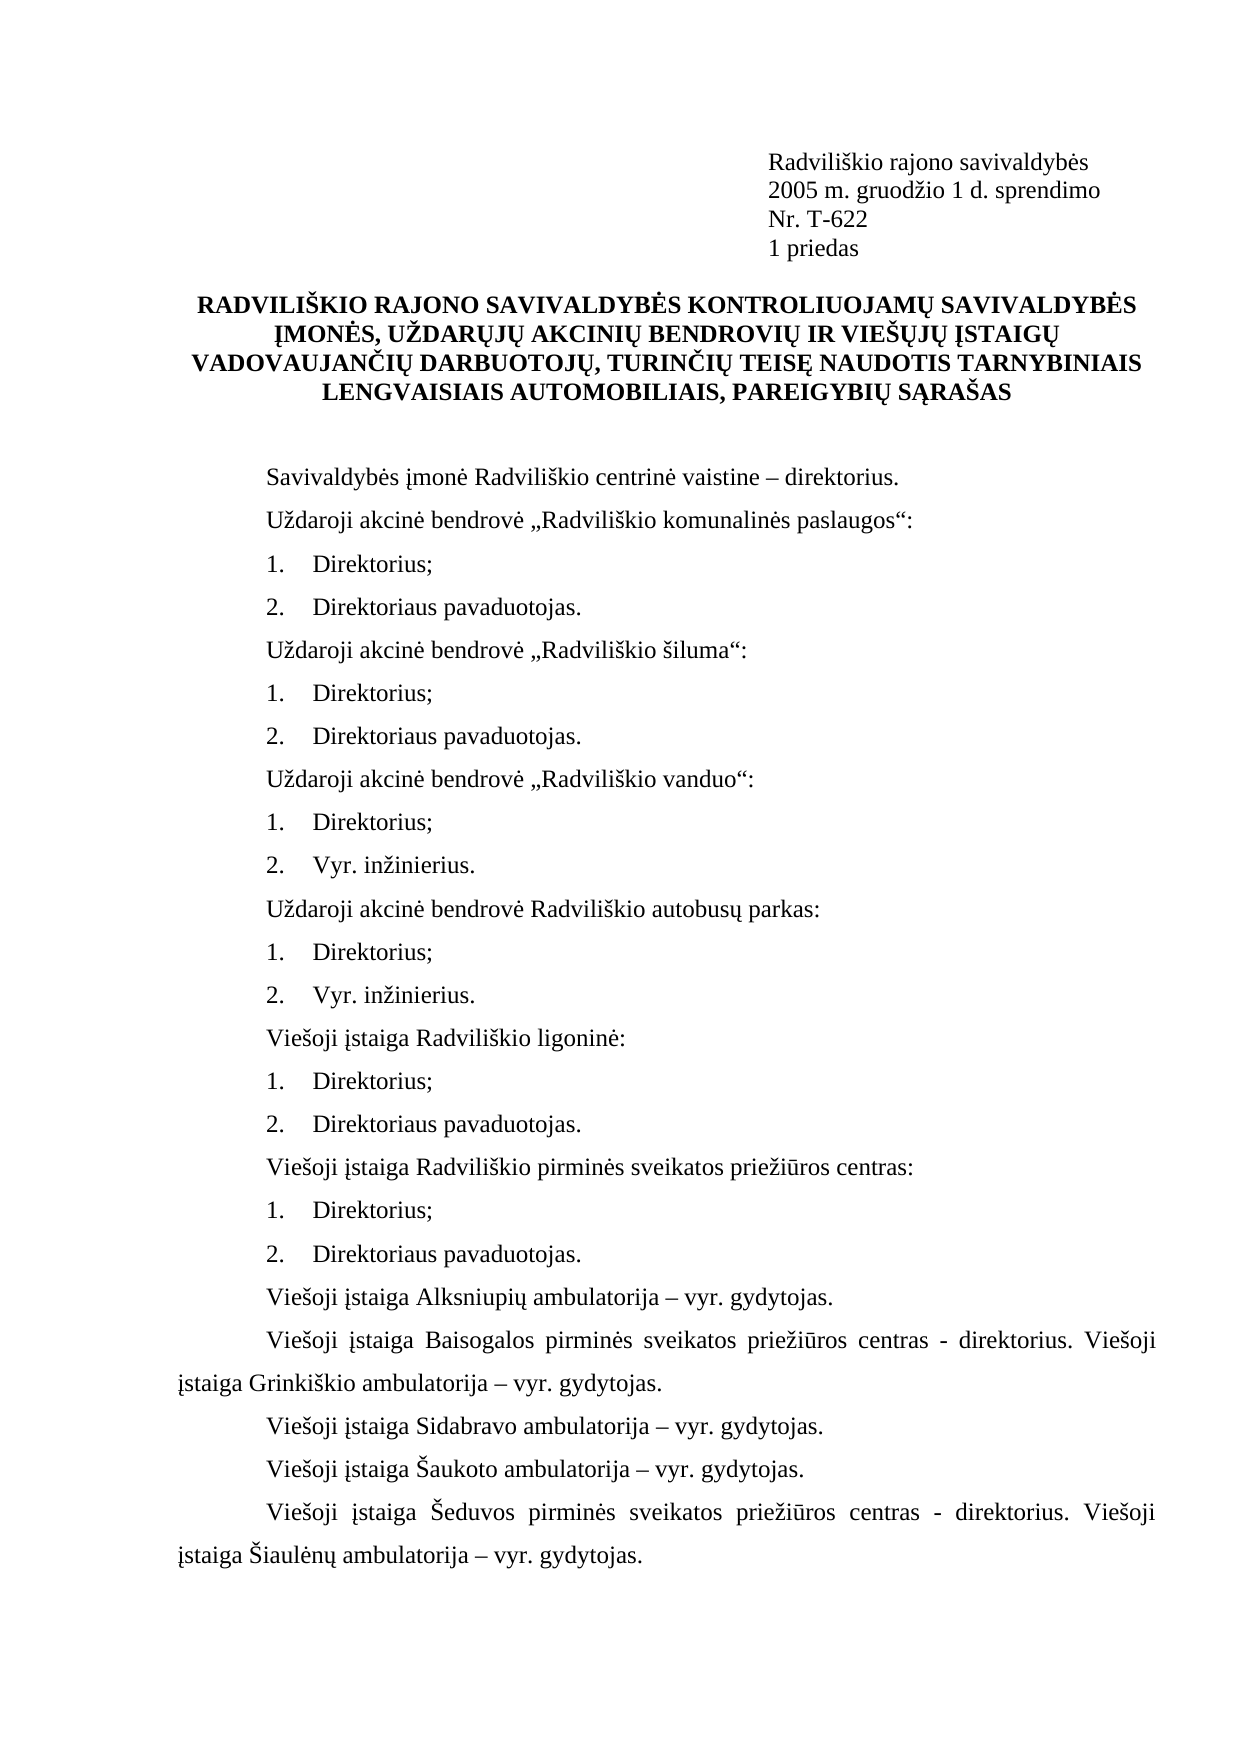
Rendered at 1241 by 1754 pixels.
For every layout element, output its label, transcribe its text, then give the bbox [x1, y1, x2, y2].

text 1. Direktorius; [177, 1196, 1157, 1224]
text 2. Direktoriaus pavaduotojas. [177, 592, 1157, 621]
text Savivaldybės įmonė Radviliškio centrinė vaistine – direktorius. [177, 462, 1157, 491]
text Uždaroji akcinė bendrovė „Radviliškio vanduo“: [177, 764, 1157, 793]
text 1. Direktorius; [177, 807, 1157, 836]
text Viešoji įstaiga Šaukoto ambulatorija – vyr. gydytojas. [177, 1454, 1157, 1483]
text Viešoji įstaiga Šeduvos pirminės sveikatos priežiūros centras - direktorius. Viešoji įstaiga Šiaulėnų ambulatorija – vyr. gydytojas. [177, 1497, 1157, 1569]
text Uždaroji akcinė bendrovė „Radviliškio šiluma“: [177, 635, 1157, 664]
text 2. Direktoriaus pavaduotojas. [177, 1239, 1157, 1267]
text Radviliškio rajono savivaldybės [768, 147, 1157, 176]
text 1. Direktorius; [177, 1066, 1157, 1095]
text Viešoji įstaiga Alksniupių ambulatorija – vyr. gydytojas. [177, 1282, 1157, 1311]
text 2. Vyr. inžinierius. [177, 980, 1157, 1009]
text 2. Vyr. inžinierius. [177, 851, 1157, 879]
text Uždaroji akcinė bendrovė „Radviliškio komunalinės paslaugos“: [177, 506, 1157, 534]
text 1. Direktorius; [177, 549, 1157, 577]
text Viešoji įstaiga Radviliškio ligoninė: [177, 1023, 1157, 1052]
text 2. Direktoriaus pavaduotojas. [177, 1109, 1157, 1138]
text Uždaroji akcinė bendrovė Radviliškio autobusų parkas: [177, 894, 1157, 922]
text RADVILIŠKIO RAJONO SAVIVALDYBĖS KONTROLIUOJAMŲ SAVIVALDYBĖS ĮMONĖS, UŽDARŲJŲ AKCINIŲ BENDROVIŲ IR VIEŠŲJŲ ĮSTAIGŲ VADOVAUJANČIŲ DARBUOTOJŲ, TURINČIŲ TEISĘ NAUDOTIS TARNYBINIAIS LENGVAISIAIS AUTOMOBILIAIS, PAREIGYBIŲ SĄRAŠAS [177, 291, 1157, 406]
text 1. Direktorius; [177, 678, 1157, 707]
text 1 priedas [768, 233, 1157, 262]
text 2005 m. gruodžio 1 d. sprendimo [768, 176, 1157, 204]
text Viešoji įstaiga Sidabravo ambulatorija – vyr. gydytojas. [177, 1411, 1157, 1440]
text Nr. T-622 [768, 204, 1157, 233]
text Viešoji įstaiga Baisogalos pirminės sveikatos priežiūros centras - direktorius. Viešoji įstaiga Grinkiškio ambulatorija – vyr. gydytojas. [177, 1325, 1157, 1397]
text 1. Direktorius; [177, 937, 1157, 966]
text 2. Direktoriaus pavaduotojas. [177, 721, 1157, 750]
text Viešoji įstaiga Radviliškio pirminės sveikatos priežiūros centras: [177, 1152, 1157, 1181]
